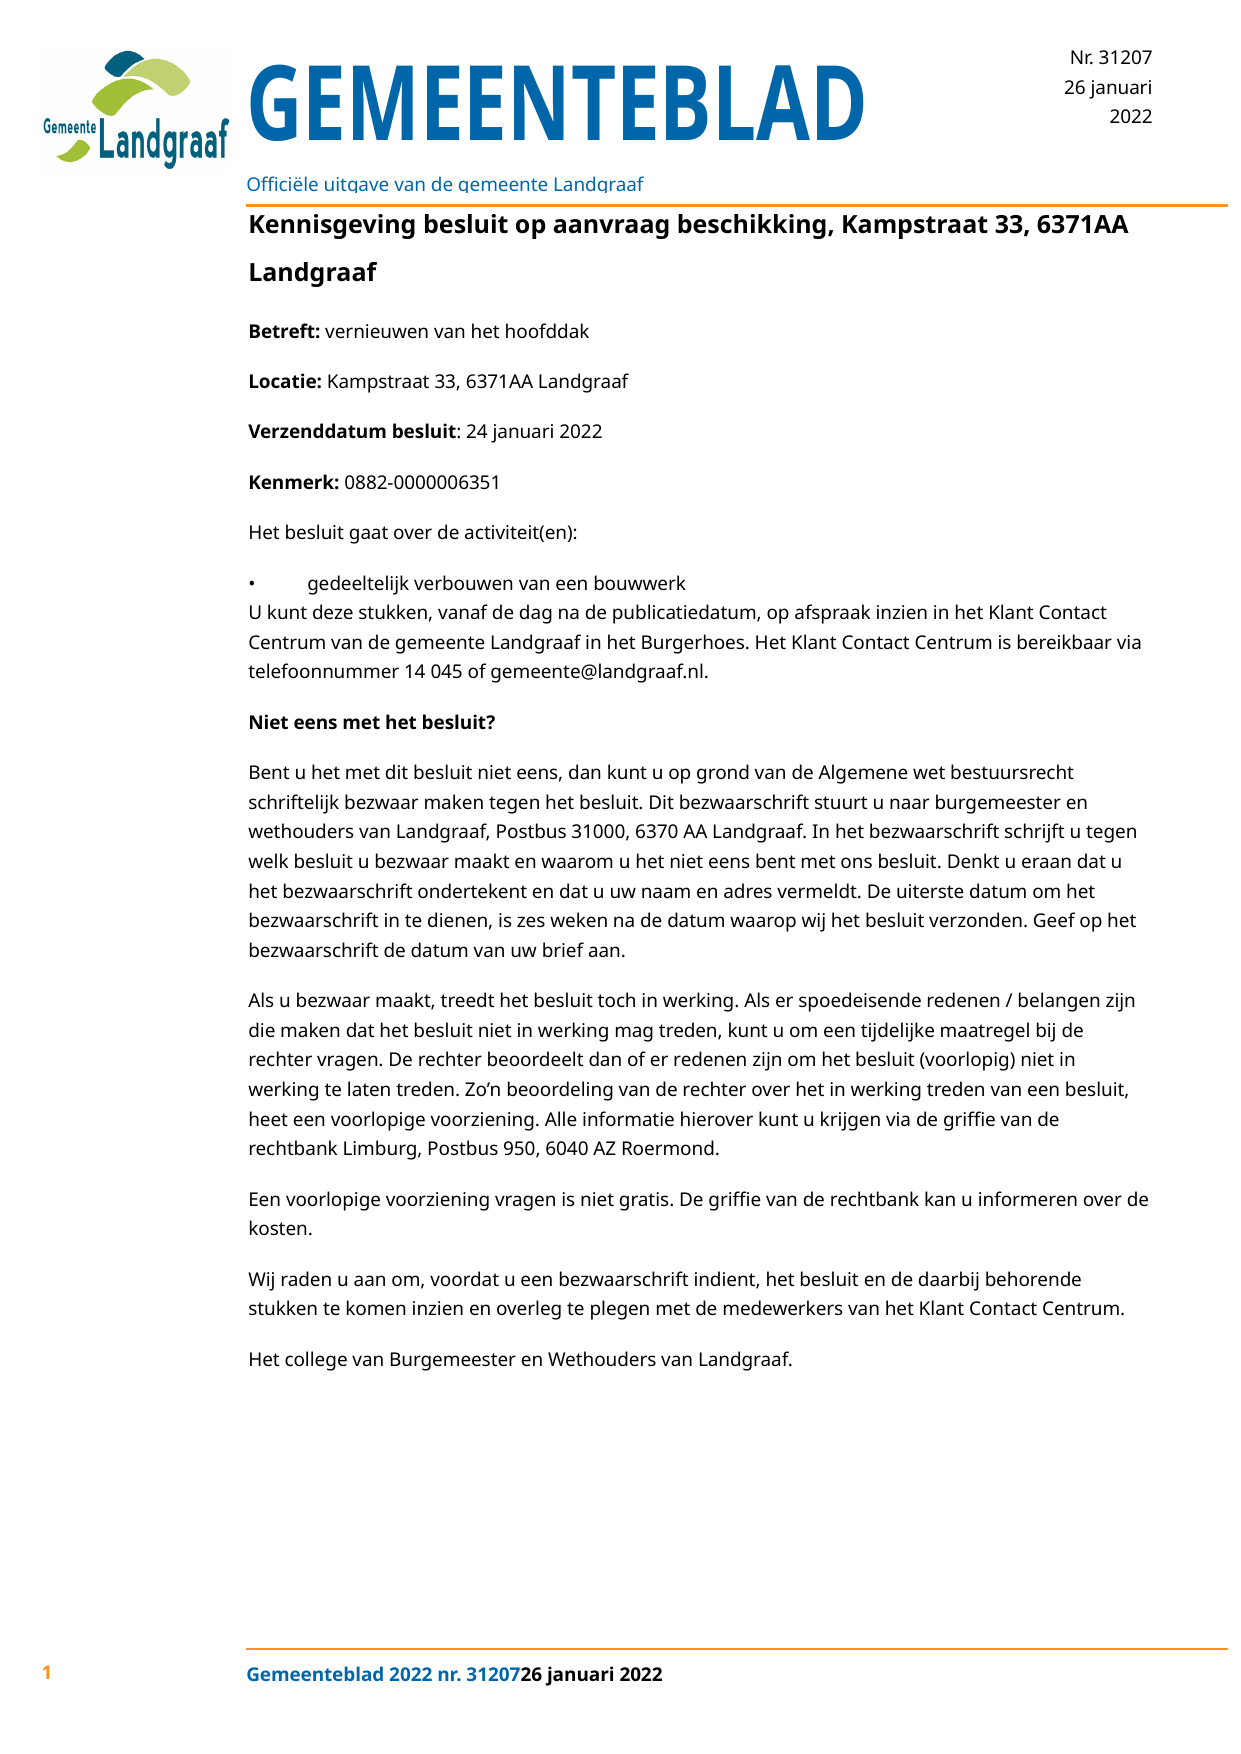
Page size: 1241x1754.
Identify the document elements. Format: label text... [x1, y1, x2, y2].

text Niet eens met het besluit? [248, 709, 1152, 735]
text Het besluit gaat over de activiteit(en): [248, 519, 1152, 545]
text U kunt deze stukken, vanaf de dag na de publicatiedatum, op afspraak inzien in het Klant Contact Centrum van de gemeente Landgraaf in het Burgerhoes. Het Klant Contact Centrum is bereikbaar via telefoonnummer 14 045 of gemeente@landgraaf.nl. [248, 599, 1152, 684]
text Als u bezwaar maakt, treedt het besluit toch in werking. Als er spoedeisende redenen / belangen zijn die maken dat het besluit niet in werking mag treden, kunt u om een tijdelijke maatregel bij de rechter vragen. De rechter beoordeelt dan of er redenen zijn om het besluit (voorlopig) niet in werking te laten treden. Zo’n beoordeling van de rechter over het in werking treden van een besluit, heet een voorlopige voorziening. Alle informatie hierover kunt u krijgen via de griffie van de rechtbank Limburg, Postbus 950, 6040 AZ Roermond. [248, 987, 1152, 1161]
text Bent u het met dit besluit niet eens, dan kunt u op grond van de Algemene wet bestuursrecht schriftelijk bezwaar maken tegen het besluit. Dit bezwaarschrift stuurt u naar burgemeester en wethouders van Landgraaf, Postbus 31000, 6370 AA Landgraaf. In het bezwaarschrift schrijft u tegen welk besluit u bezwaar maakt en waarom u het niet eens bent met ons besluit. Denkt u eraan dat u het bezwaarschrift ondertekent en dat u uw naam en adres vermeldt. De uiterste datum om het bezwaarschrift in te dienen, is zes weken na de datum waarop wij het besluit verzonden. Geef op het bezwaarschrift de datum van uw brief aan. [248, 759, 1152, 963]
text Een voorlopige voorziening vragen is niet gratis. De griffie van de rechtbank kan u informeren over de kosten. [248, 1186, 1152, 1241]
text Betreft: vernieuwen van het hoofddak [248, 318, 1152, 344]
text Locatie: Kampstraat 33, 6371AA Landgraaf [248, 368, 1152, 394]
picture [41, 47, 231, 172]
list gedeeltelijk verbouwen van een bouwwerk [248, 570, 1152, 596]
text Wij raden u aan om, voordat u een bezwaarschrift indient, het besluit en de daarbij behorende stukken te komen inzien en overleg te plegen met de medewerkers van het Klant Contact Centrum. [248, 1266, 1152, 1321]
text Het college van Burgemeester en Wethouders van Landgraaf. [248, 1346, 1152, 1372]
text Kenmerk: 0882-0000006351 [248, 469, 1152, 495]
text Verzenddatum besluit: 24 januari 2022 [248, 419, 1152, 444]
text Kennisgeving besluit op aanvraag beschikking, Kampstraat 33, 6371AA Landgraaf [248, 207, 1152, 288]
